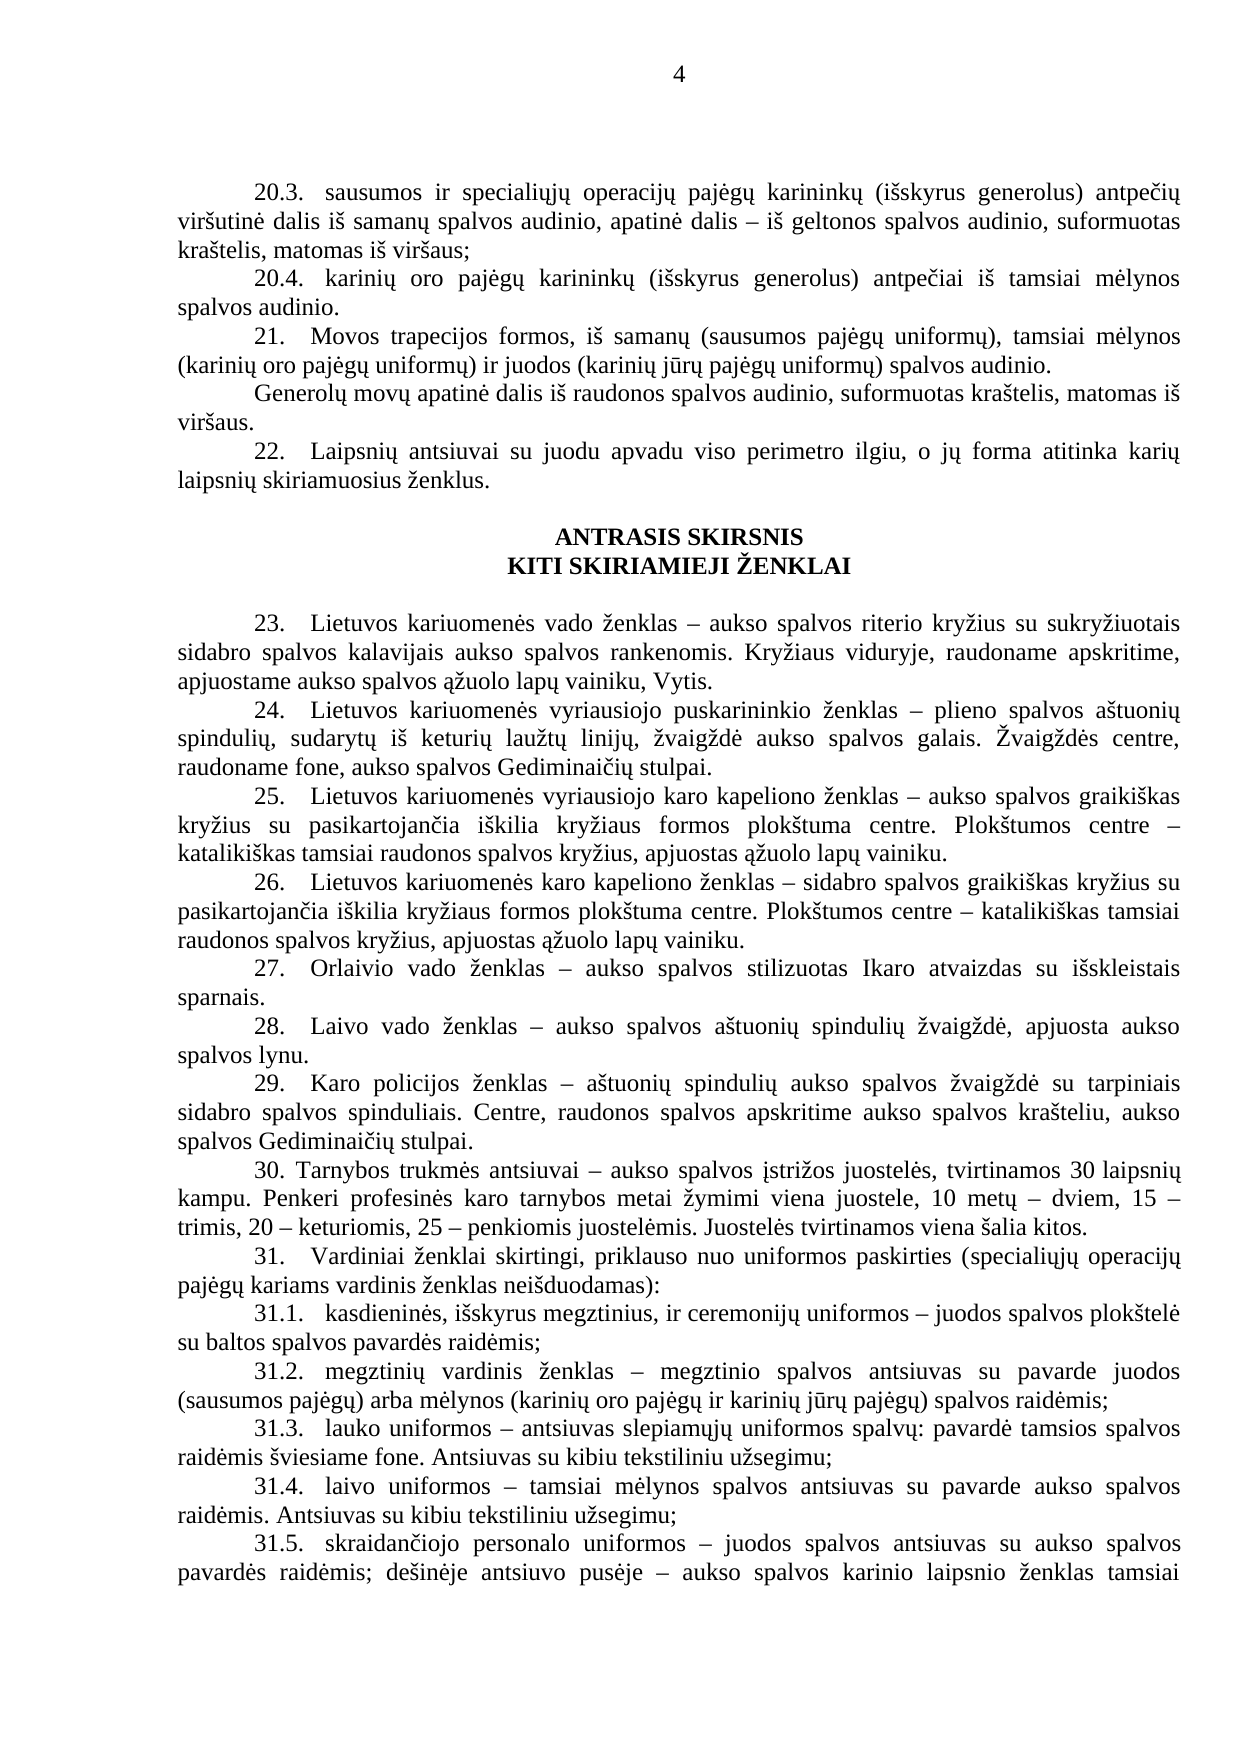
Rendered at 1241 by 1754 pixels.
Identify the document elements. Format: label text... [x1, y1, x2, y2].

text KITI SKIRIAMIEJI ŽENKLAI [177, 551, 1181, 580]
text 31.1. kasdieninės, išskyrus megztinius, ir ceremonijų uniformos – juodos spalvos plokštelė su baltos spalvos pavardės raidėmis; [177, 1298, 1181, 1356]
text 27. Orlaivio vado ženklas – aukso spalvos stilizuotas Ikaro atvaizdas su išskleistais sparnais. [177, 953, 1181, 1011]
text 20.3. sausumos ir specialiųjų operacijų pajėgų karininkų (išskyrus generolus) antpečių viršutinė dalis iš samanų spalvos audinio, apatinė dalis – iš geltonos spalvos audinio, suformuotas kraštelis, matomas iš viršaus; [177, 177, 1181, 263]
text ANTRASIS SKIRSNIS [177, 522, 1181, 551]
text 30. Tarnybos trukmės antsiuvai – aukso spalvos įstrižos juostelės, tvirtinamos 30 laipsnių kampu. Penkeri profesinės karo tarnybos metai žymimi viena juostele, 10 metų – dviem, 15 – trimis, 20 – keturiomis, 25 – penkiomis juostelėmis. Juostelės tvirtinamos viena šalia kitos. [177, 1155, 1181, 1241]
text Generolų movų apatinė dalis iš raudonos spalvos audinio, suformuotas kraštelis, matomas iš viršaus. [177, 378, 1181, 436]
text 24. Lietuvos kariuomenės vyriausiojo puskarininkio ženklas – plieno spalvos aštuonių spindulių, sudarytų iš keturių laužtų linijų, žvaigždė aukso spalvos galais. Žvaigždės centre, raudoname fone, aukso spalvos Gediminaičių stulpai. [177, 695, 1181, 781]
text 20.4. karinių oro pajėgų karininkų (išskyrus generolus) antpečiai iš tamsiai mėlynos spalvos audinio. [177, 263, 1181, 321]
text 31. Vardiniai ženklai skirtingi, priklauso nuo uniformos paskirties (specialiųjų operacijų pajėgų kariams vardinis ženklas neišduodamas): [177, 1241, 1181, 1298]
text 22. Laipsnių antsiuvai su juodu apvadu viso perimetro ilgiu, o jų forma atitinka karių laipsnių skiriamuosius ženklus. [177, 436, 1181, 493]
text 26. Lietuvos kariuomenės karo kapeliono ženklas – sidabro spalvos graikiškas kryžius su pasikartojančia iškilia kryžiaus formos plokštuma centre. Plokštumos centre – katalikiškas tamsiai raudonos spalvos kryžius, apjuostas ąžuolo lapų vainiku. [177, 867, 1181, 953]
text 21. Movos trapecijos formos, iš samanų (sausumos pajėgų uniformų), tamsiai mėlynos (karinių oro pajėgų uniformų) ir juodos (karinių jūrų pajėgų uniformų) spalvos audinio. [177, 321, 1181, 378]
text 31.4. laivo uniformos – tamsiai mėlynos spalvos antsiuvas su pavarde aukso spalvos raidėmis. Antsiuvas su kibiu tekstiliniu užsegimu; [177, 1471, 1181, 1528]
text 23. Lietuvos kariuomenės vado ženklas – aukso spalvos riterio kryžius su sukryžiuotais sidabro spalvos kalavijais aukso spalvos rankenomis. Kryžiaus viduryje, raudoname apskritime, apjuostame aukso spalvos ąžuolo lapų vainiku, Vytis. [177, 608, 1181, 695]
text 29. Karo policijos ženklas – aštuonių spindulių aukso spalvos žvaigždė su tarpiniais sidabro spalvos spinduliais. Centre, raudonos spalvos apskritime aukso spalvos krašteliu, aukso spalvos Gediminaičių stulpai. [177, 1068, 1181, 1155]
text 28. Laivo vado ženklas – aukso spalvos aštuonių spindulių žvaigždė, apjuosta aukso spalvos lynu. [177, 1011, 1181, 1068]
text 31.2. megztinių vardinis ženklas – megztinio spalvos antsiuvas su pavarde juodos (sausumos pajėgų) arba mėlynos (karinių oro pajėgų ir karinių jūrų pajėgų) spalvos raidėmis; [177, 1356, 1181, 1413]
text 31.5. skraidančiojo personalo uniformos – juodos spalvos antsiuvas su aukso spalvos pavardės raidėmis; dešinėje antsiuvo pusėje – aukso spalvos karinio laipsnio ženklas tamsiai [177, 1528, 1181, 1586]
text 25. Lietuvos kariuomenės vyriausiojo karo kapeliono ženklas – aukso spalvos graikiškas kryžius su pasikartojančia iškilia kryžiaus formos plokštuma centre. Plokštumos centre – katalikiškas tamsiai raudonos spalvos kryžius, apjuostas ąžuolo lapų vainiku. [177, 781, 1181, 867]
text 31.3. lauko uniformos – antsiuvas slepiamųjų uniformos spalvų: pavardė tamsios spalvos raidėmis šviesiame fone. Antsiuvas su kibiu tekstiliniu užsegimu; [177, 1413, 1181, 1471]
